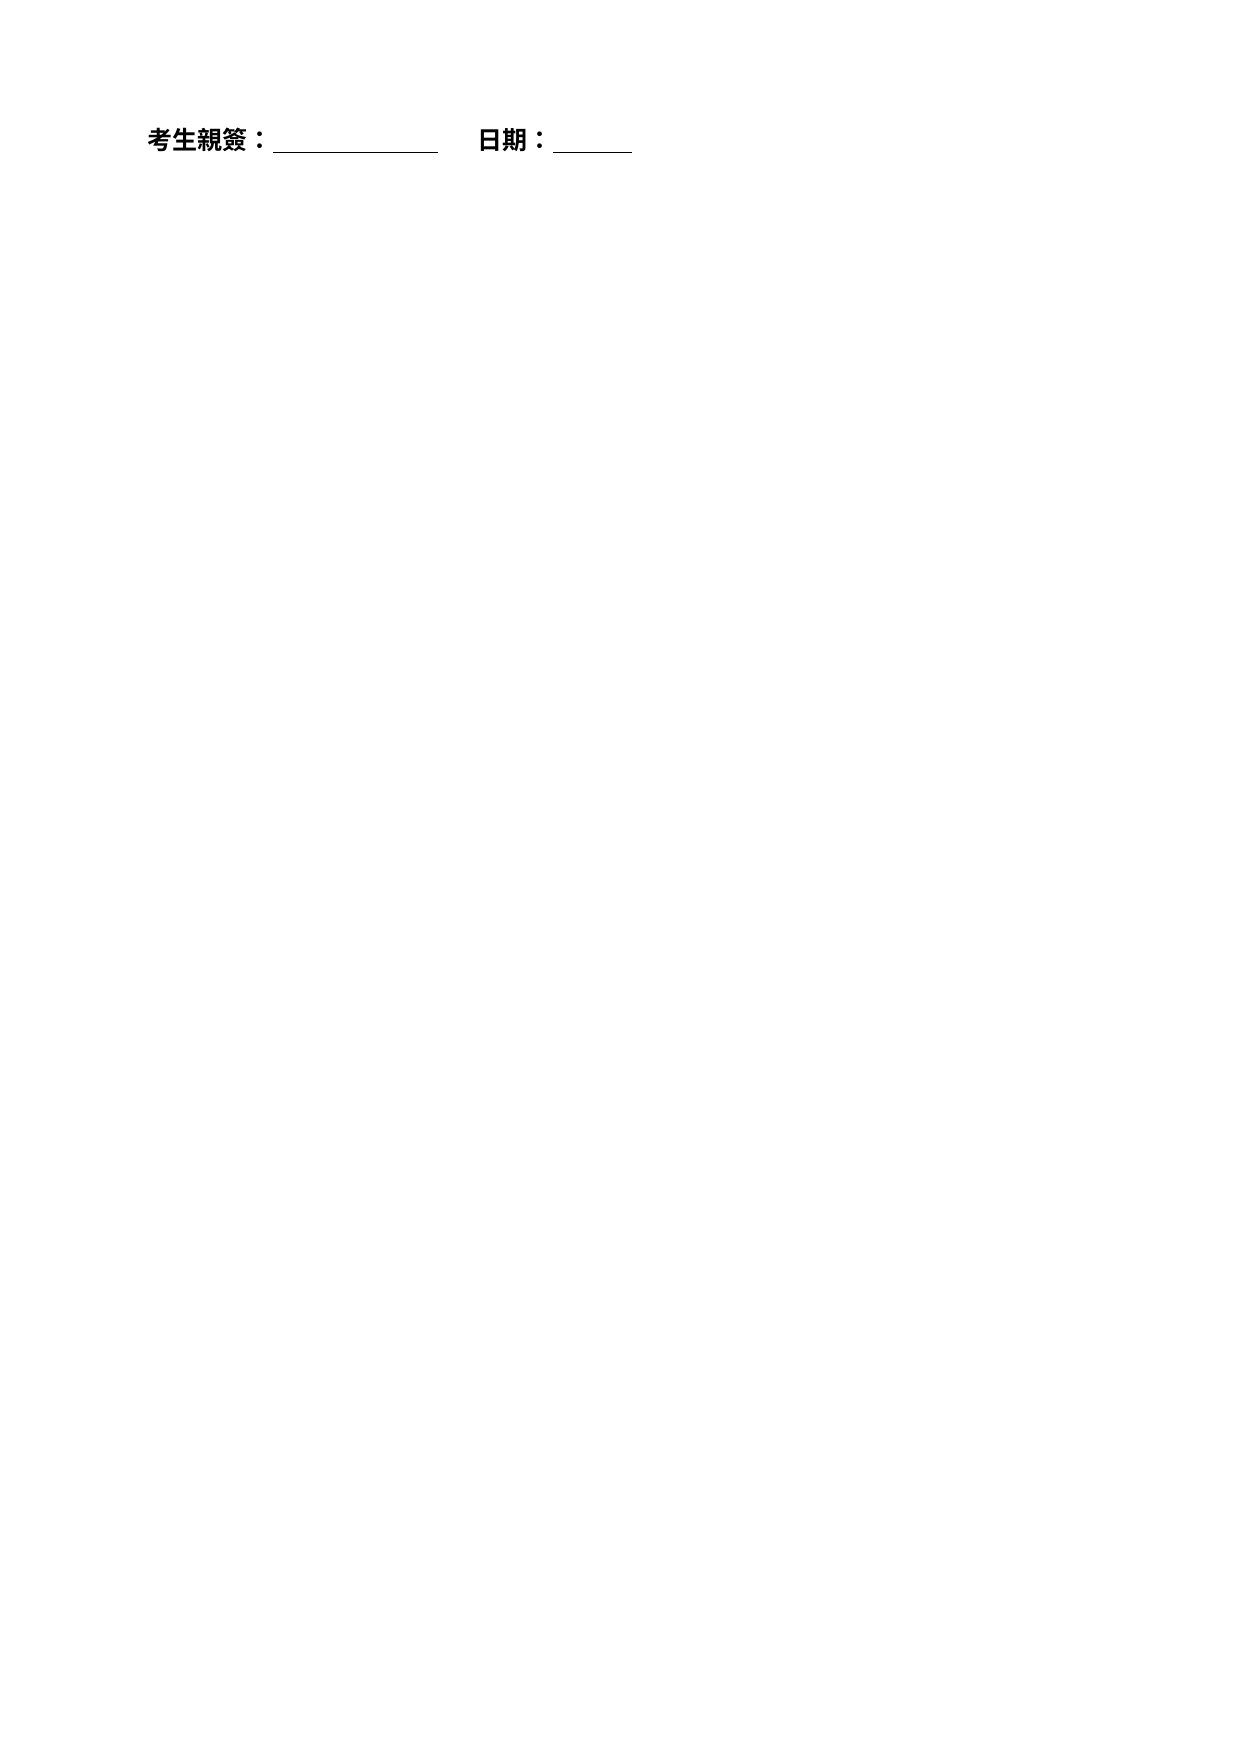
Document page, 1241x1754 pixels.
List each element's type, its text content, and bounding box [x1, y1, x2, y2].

text 考生親簽： 日期： [148, 119, 1092, 157]
